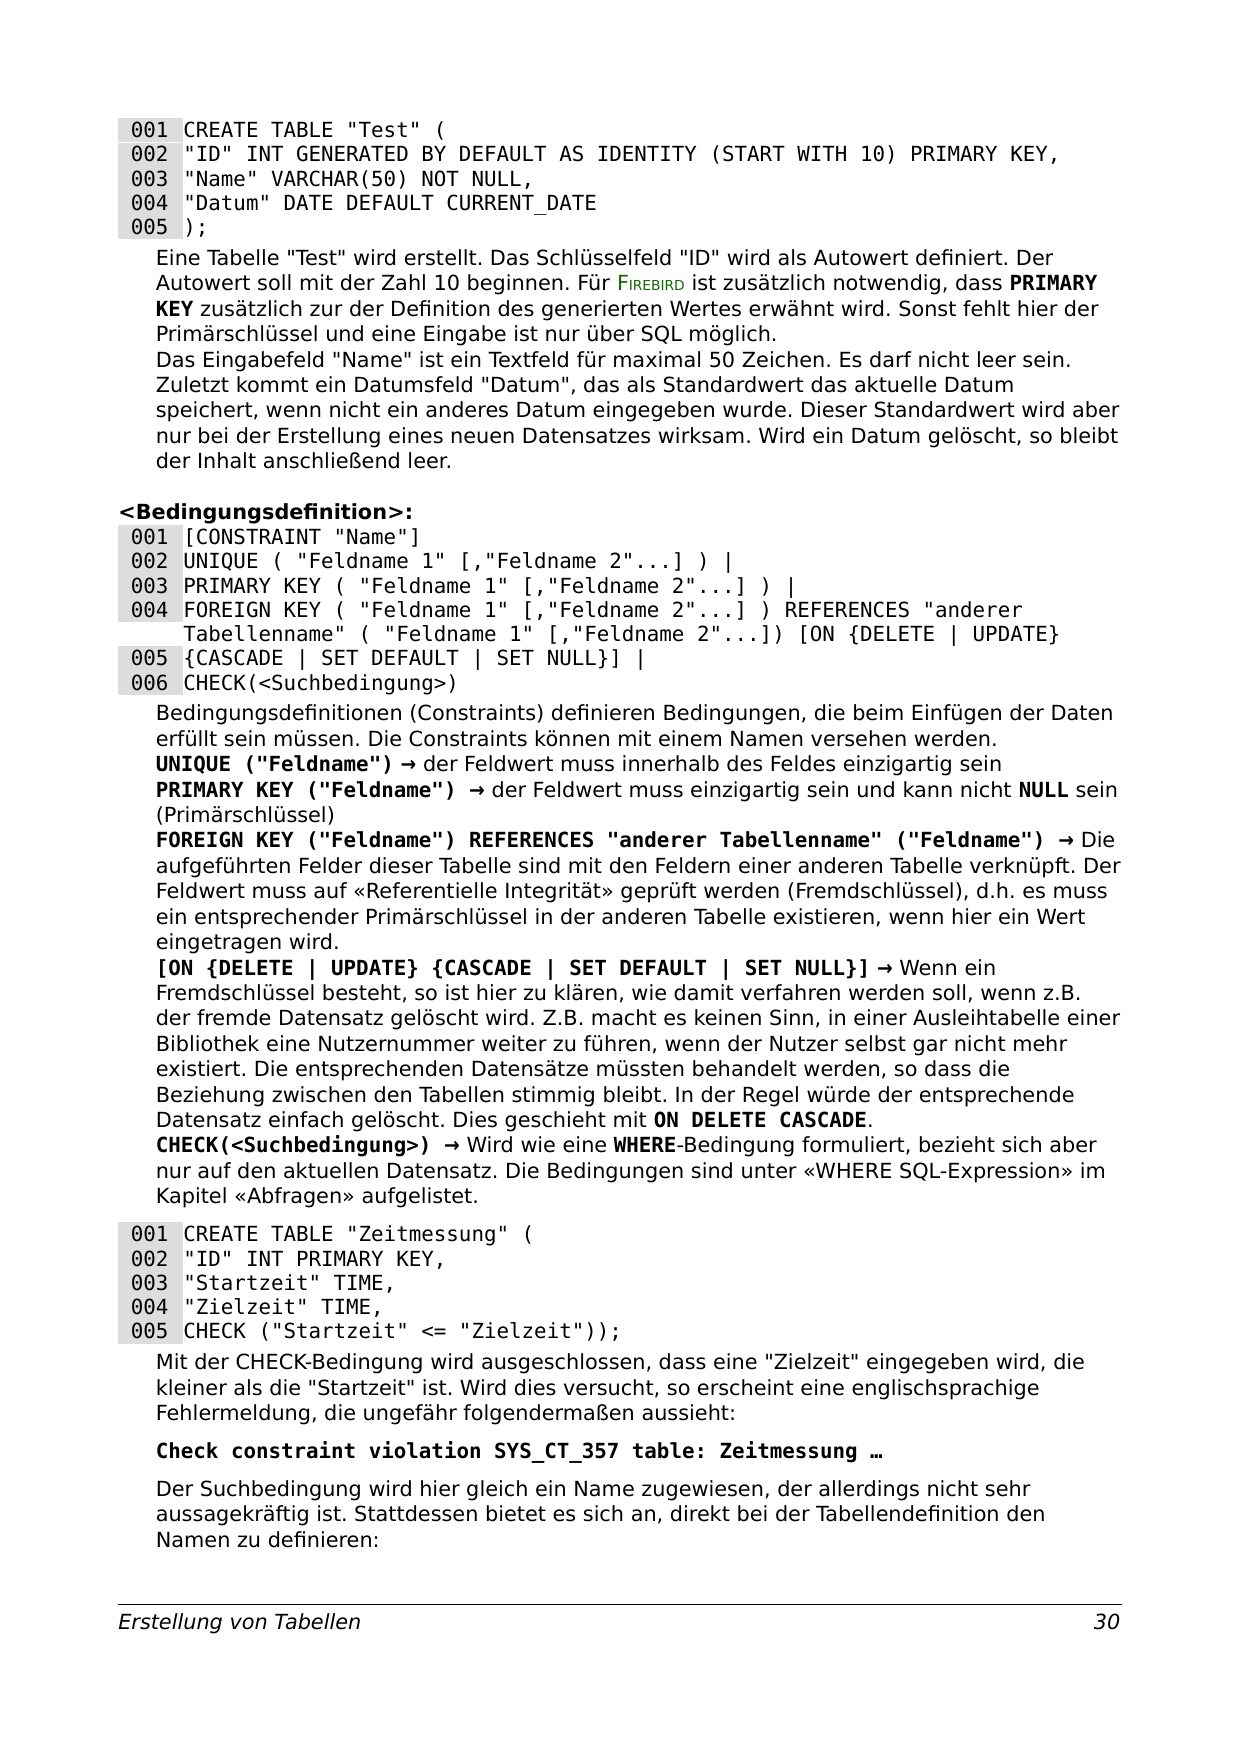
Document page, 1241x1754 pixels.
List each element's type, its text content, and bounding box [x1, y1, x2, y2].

text Der Suchbedingung wird hier gleich ein Name zugewiesen, der allerdings nicht sehr aussagekräftig ist. Stattdessen bietet es sich an, direkt bei der Tabellendefinition den Namen zu definieren: [156, 1477, 1122, 1552]
list "Startzeit" TIME, [183, 1271, 1122, 1295]
list CHECK(<Suchbedingung>) [183, 671, 1122, 695]
list UNIQUE ( "Feldname 1" [,"Feldname 2"...] ) | [183, 549, 1122, 574]
list "Zielzeit" TIME, [183, 1295, 1122, 1319]
list [CONSTRAINT "Name"] [183, 525, 1122, 549]
text Eine Tabelle "Test" wird erstellt. Das Schlüsselfeld "ID" wird als Autowert definiert. Der Autowert soll mit der Zahl 10 beginnen. Für Firebird ist zusätzlich notwendig, dass PRIMARY KEY zusätzlich zur der Definition des generierten Wertes erwähnt wird. Sonst fehlt hier der Primärschlüssel und eine Eingabe ist nur über SQL möglich. Das Eingabefeld "Name" ist ein Textfeld für maximal 50 Zeichen. Es darf nicht leer sein. Zuletzt kommt ein Datumsfeld "Datum", das als Standardwert das aktuelle Datum speichert, wenn nicht ein anderes Datum eingegeben wurde. Dieser Standardwert wird aber nur bei der Erstellung eines neuen Datensatzes wirksam. Wird ein Datum gelöscht, so bleibt der Inhalt anschließend leer. [156, 246, 1122, 473]
list CREATE TABLE "Zeitmessung" ( [183, 1222, 1122, 1247]
list {CASCADE | SET DEFAULT | SET NULL}] | [183, 646, 1122, 671]
list CREATE TABLE "Test" ( [183, 118, 1122, 142]
list <Bedingungsdefinition>: [118, 500, 1122, 524]
list "ID" INT PRIMARY KEY, [183, 1247, 1122, 1271]
text Mit der CHECK-Bedingung wird ausgeschlossen, dass eine "Zielzeit" eingegeben wird, die kleiner als die "Startzeit" ist. Wird dies versucht, so erscheint eine englischsprachige Fehlermeldung, die ungefähr folgendermaßen aussieht: [156, 1350, 1122, 1425]
list "Name" VARCHAR(50) NOT NULL, [183, 167, 1122, 191]
list "Datum" DATE DEFAULT CURRENT_DATE [183, 191, 1122, 215]
text Check constraint violation SYS_CT_357 table: Zeitmessung … [156, 1439, 1122, 1463]
list FOREIGN KEY ( "Feldname 1" [,"Feldname 2"...] ) REFERENCES "anderer Tabellenname" ( "Feldname 1" [,"Feldname 2"...]) [ON {DELETE | UPDATE} [118, 598, 1122, 646]
list CHECK ("Startzeit" <= "Zielzeit")); [183, 1319, 1122, 1344]
text Bedingungsdefinitionen (Constraints) definieren Bedingungen, die beim Einfügen der Daten erfüllt sein müssen. Die Constraints können mit einem Namen versehen werden. UNIQUE ("Feldname") → der Feldwert muss innerhalb des Feldes einzigartig sein PRIMARY KEY ("Feldname") → der Feldwert muss einzigartig sein und kann nicht NULL sein (Primärschlüssel) FOREIGN KEY ("Feldname") REFERENCES "anderer Tabellenname" ("Feldname") → Die aufgeführten Felder dieser Tabelle sind mit den Feldern einer anderen Tabelle verknüpft. Der Feldwert muss auf «Referentielle Integrität» geprüft werden (Fremdschlüssel), d.h. es muss ein entsprechender Primärschlüssel in der anderen Tabelle existieren, wenn hier ein Wert eingetragen wird. [ON {DELETE | UPDATE} {CASCADE | SET DEFAULT | SET NULL}] → Wenn ein Fremdschlüssel besteht, so ist hier zu klären, wie damit verfahren werden soll, wenn z.B. der fremde Datensatz gelöscht wird. Z.B. macht es keinen Sinn, in einer Ausleihtabelle einer Bibliothek eine Nutzernummer weiter zu führen, wenn der Nutzer selbst gar nicht mehr existiert. Die entsprechenden Datensätze müssten behandelt werden, so dass die Beziehung zwischen den Tabellen stimmig bleibt. In der Regel würde der entsprechende Datensatz einfach gelöscht. Dies geschieht mit ON DELETE CASCADE. CHECK(<Suchbedingung>) → Wird wie eine WHERE-Bedingung formuliert, bezieht sich aber nur auf den aktuellen Datensatz. Die Bedingungen sind unter «WHERE SQL-Expression» im Kapitel «Abfragen» aufgelistet. [156, 701, 1122, 1209]
list "ID" INT GENERATED BY DEFAULT AS IDENTITY (START WITH 10) PRIMARY KEY, [118, 142, 1122, 167]
list PRIMARY KEY ( "Feldname 1" [,"Feldname 2"...] ) | [183, 574, 1122, 598]
list ); [183, 215, 1122, 239]
